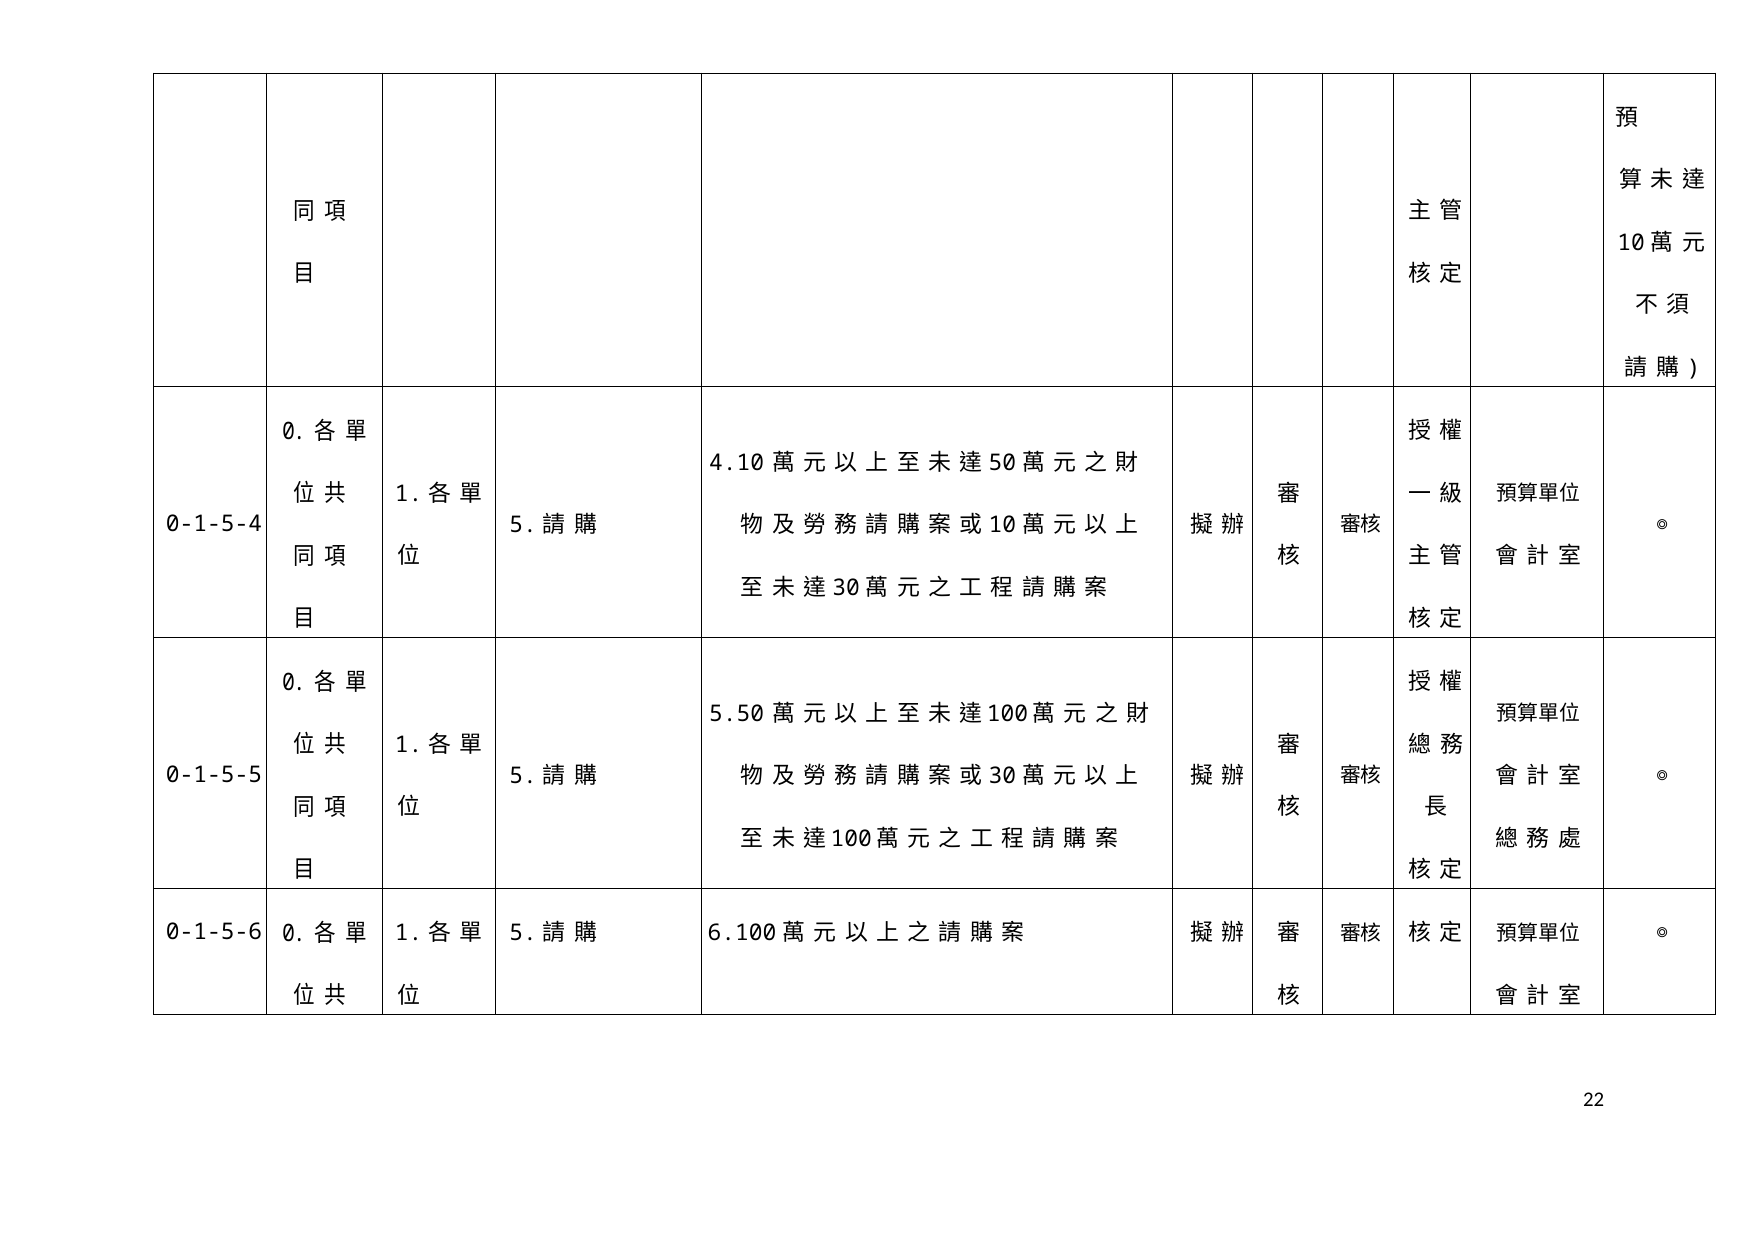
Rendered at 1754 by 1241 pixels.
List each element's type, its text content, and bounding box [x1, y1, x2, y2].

table_cell 預算單位 會計室 總務處 [1471, 638, 1603, 888]
table_cell 預算單位 會計室 [1471, 889, 1603, 1014]
table_cell 審核 [1323, 387, 1393, 637]
table_cell [1253, 74, 1322, 386]
table_cell [383, 74, 495, 386]
table_cell 核定 [1394, 889, 1470, 1014]
table_cell 擬辦 [1173, 387, 1252, 637]
table_cell 0.各單位共 [267, 889, 382, 1014]
table_cell 1.各單位 [383, 387, 495, 637]
table_cell 預 算未達10萬元不須 請購) [1604, 74, 1715, 386]
table_cell 0-1-5-6 [154, 889, 266, 1014]
table_cell [496, 74, 701, 386]
table_cell 0-1-5-5 [154, 638, 266, 888]
table_cell 擬辦 [1173, 638, 1252, 888]
table_cell [154, 74, 266, 386]
table_cell 5.50萬元以上至未達100萬元之財物及勞務請購案或30萬元以上至未達100萬元之工程請購案 [702, 638, 1172, 888]
table_cell 0.各單位共同項目 [267, 387, 382, 637]
table_cell [702, 74, 1172, 386]
table_cell ◎ [1604, 889, 1715, 1014]
table_cell [1323, 74, 1393, 386]
table_cell 擬辦 [1173, 889, 1252, 1014]
table_cell 1.各單位 [383, 889, 495, 1014]
table_cell 審核 [1323, 889, 1393, 1014]
table_cell 授權 一級主管核定 [1394, 387, 1470, 637]
table_cell 0.各單位共同項目 [267, 638, 382, 888]
table_cell [1173, 74, 1252, 386]
table_cell 1.各單位 [383, 638, 495, 888]
table_cell 預算單位 會計室 [1471, 387, 1603, 637]
table_cell 4.10萬元以上至未達50萬元之財物及勞務請購案或10萬元以上至未達30萬元之工程請購案 [702, 387, 1172, 637]
table_cell [1471, 74, 1603, 386]
table_cell 5.請購 [496, 387, 701, 637]
table_cell 審核 [1253, 387, 1322, 637]
table_cell 審核 [1253, 638, 1322, 888]
table_cell 6.100萬元以上之請購案 [702, 889, 1172, 1014]
table_cell 審核 [1323, 638, 1393, 888]
table_cell ◎ [1604, 387, 1715, 637]
table_cell 5.請購 [496, 889, 701, 1014]
table_cell 審核 [1253, 889, 1322, 1014]
table_cell 同項目 [267, 74, 382, 386]
table_cell 5.請購 [496, 638, 701, 888]
table_cell 主管核定 [1394, 74, 1470, 386]
table_cell 0-1-5-4 [154, 387, 266, 637]
table_cell ◎ [1604, 638, 1715, 888]
table_cell 授權 總務長 核定 [1394, 638, 1470, 888]
